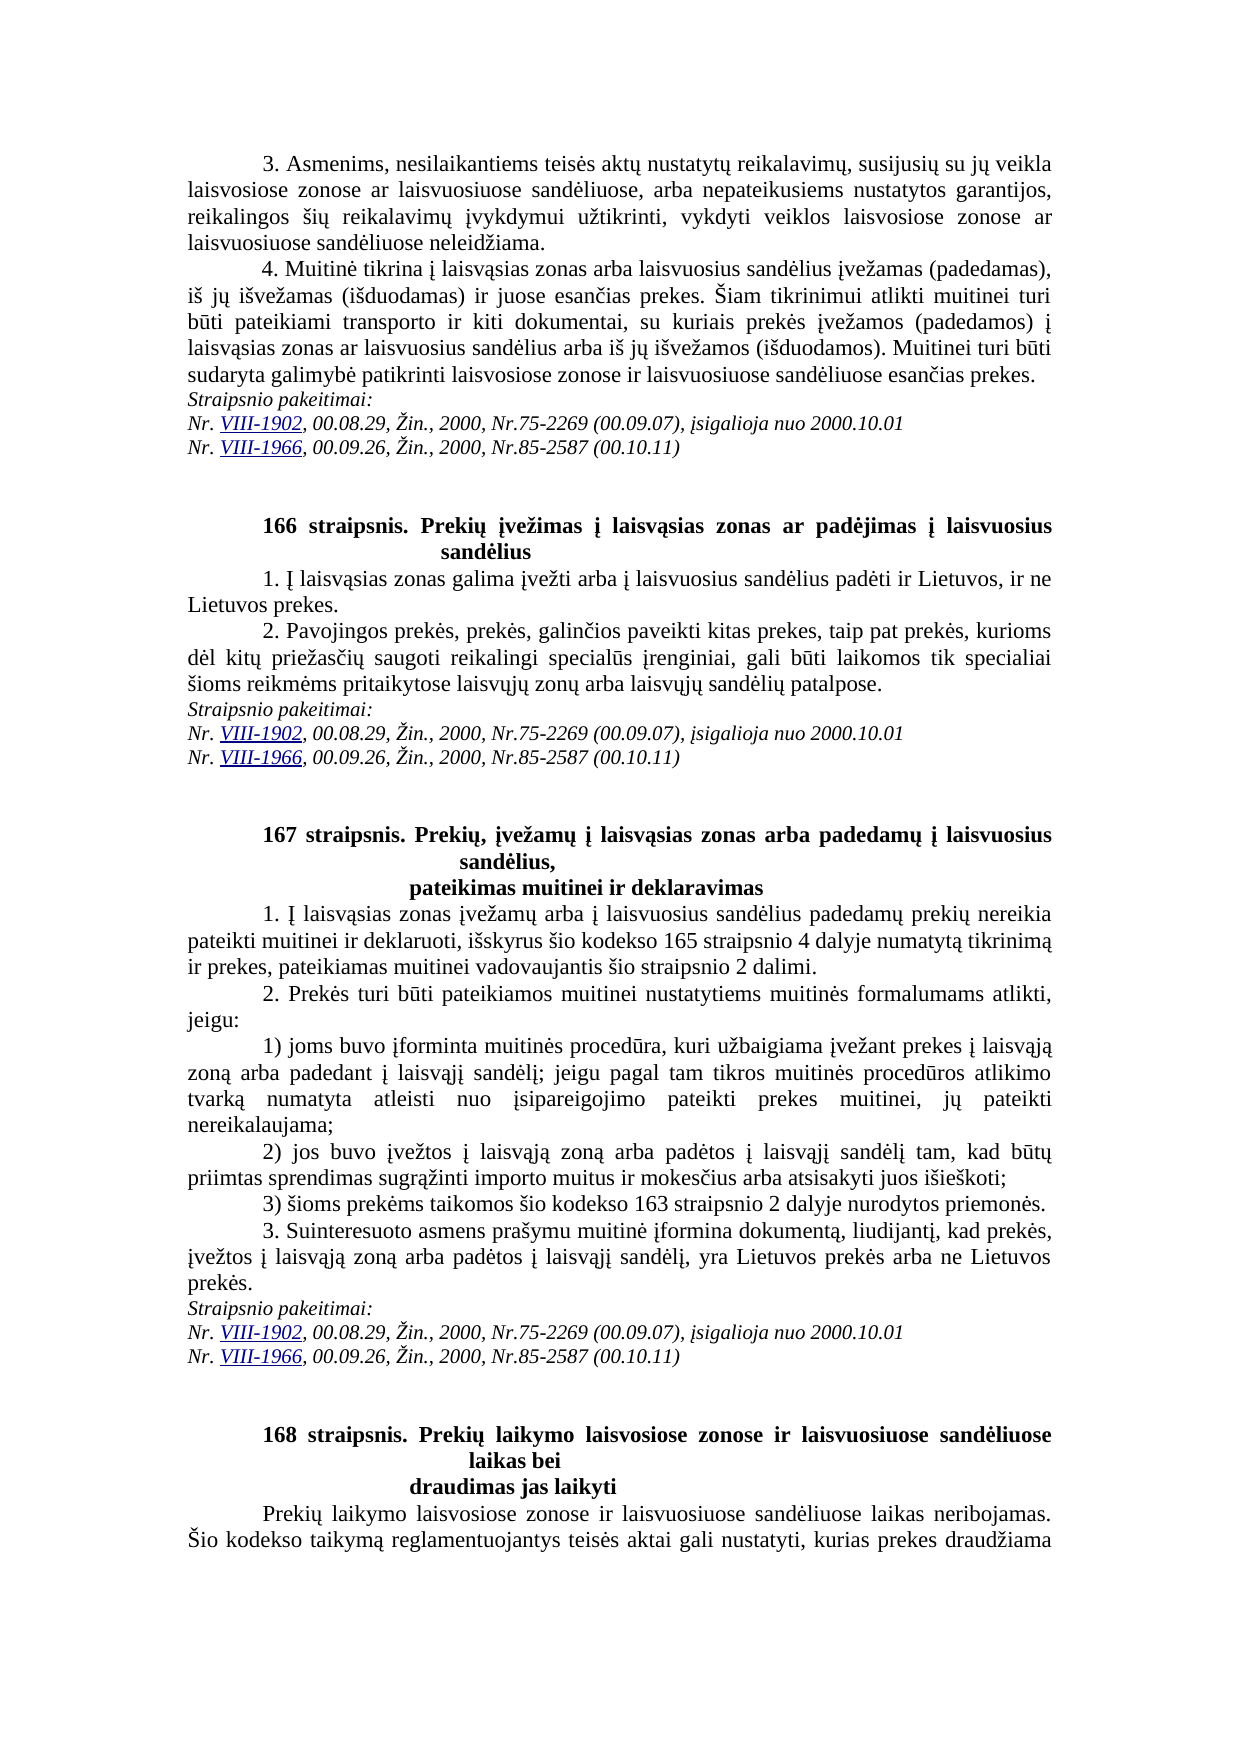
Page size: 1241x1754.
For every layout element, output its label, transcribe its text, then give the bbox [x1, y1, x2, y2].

text Nr. VIII-1966, 00.09.26, Žin., 2000, Nr.85-2587 (00.10.11) [187, 1344, 1053, 1368]
text Straipsnio pakeitimai: [187, 1296, 1053, 1320]
text 1) joms buvo įforminta muitinės procedūra, kuri užbaigiama įvežant prekes į laisvąją zoną arba padedant į laisvąjį sandėlį; jeigu pagal tam tikros muitinės procedūros atlikimo tvarką numatyta atleisti nuo įsipareigojimo pateikti prekes muitinei, jų pateikti nereikalaujama; [187, 1032, 1053, 1138]
text 2) jos buvo įvežtos į laisvąją zoną arba padėtos į laisvąjį sandėlį tam, kad būtų priimtas sprendimas sugrąžinti importo muitus ir mokesčius arba atsisakyti juos išieškoti; [187, 1138, 1053, 1190]
text Nr. VIII-1902, 00.08.29, Žin., 2000, Nr.75-2269 (00.09.07), įsigalioja nuo 2000.10.01 [187, 411, 1053, 435]
text Nr. VIII-1902, 00.08.29, Žin., 2000, Nr.75-2269 (00.09.07), įsigalioja nuo 2000.10.01 [187, 721, 1053, 745]
text 3) šioms prekėms taikomos šio kodekso 163 straipsnio 2 dalyje nurodytos priemonės. [187, 1190, 1053, 1217]
text Nr. VIII-1902, 00.08.29, Žin., 2000, Nr.75-2269 (00.09.07), įsigalioja nuo 2000.10.01 [187, 1320, 1053, 1344]
text 3. Suinteresuoto asmens prašymu muitinė įformina dokumentą, liudijantį, kad prekės, įvežtos į laisvąją zoną arba padėtos į laisvąjį sandėlį, yra Lietuvos prekės arba ne Lietuvos prekės. [187, 1217, 1053, 1296]
text 2. Prekės turi būti pateikiamos muitinei nustatytiems muitinės formalumams atlikti, jeigu: [187, 979, 1053, 1032]
text pateikimas muitinei ir deklaravimas [409, 874, 1053, 901]
text 166 straipsnis. Prekių įvežimas į laisvąsias zonas ar padėjimas į laisvuosius sandėlius [262, 512, 1053, 565]
text Straipsnio pakeitimai: [187, 387, 1053, 411]
text Nr. VIII-1966, 00.09.26, Žin., 2000, Nr.85-2587 (00.10.11) [187, 435, 1053, 459]
text Nr. VIII-1966, 00.09.26, Žin., 2000, Nr.85-2587 (00.10.11) [187, 745, 1053, 769]
text 168 straipsnis. Prekių laikymo laisvosiose zonose ir laisvuosiuose sandėliuose laikas bei [262, 1421, 1053, 1473]
text 3. Asmenims, nesilaikantiems teisės aktų nustatytų reikalavimų, susijusių su jų veikla laisvosiose zonose ar laisvuosiuose sandėliuose, arba nepateikusiems nustatytos garantijos, reikalingos šių reikalavimų įvykdymui užtikrinti, vykdyti veiklos laisvosiose zonose ar laisvuosiuose sandėliuose neleidžiama. [187, 150, 1053, 255]
text Prekių laikymo laisvosiose zonose ir laisvuosiuose sandėliuose laikas neribojamas. Šio kodekso taikymą reglamentuojantys teisės aktai gali nustatyti, kurias prekes draudžiama [187, 1500, 1053, 1552]
text 2. Pavojingos prekės, prekės, galinčios paveikti kitas prekes, taip pat prekės, kurioms dėl kitų priežasčių saugoti reikalingi specialūs įrenginiai, gali būti laikomos tik specialiai šioms reikmėms pritaikytose laisvųjų zonų arba laisvųjų sandėlių patalpose. [187, 617, 1053, 697]
text 4. Muitinė tikrina į laisvąsias zonas arba laisvuosius sandėlius įvežamas (padedamas), iš jų išvežamas (išduodamas) ir juose esančias prekes. Šiam tikrinimui atlikti muitinei turi būti pateikiami transporto ir kiti dokumentai, su kuriais prekės įvežamos (padedamos) į laisvąsias zonas ar laisvuosius sandėlius arba iš jų išvežamos (išduodamos). Muitinei turi būti sudaryta galimybė patikrinti laisvosiose zonose ir laisvuosiuose sandėliuose esančias prekes. [187, 255, 1053, 387]
text Straipsnio pakeitimai: [187, 697, 1053, 721]
text 1. Į laisvąsias zonas galima įvežti arba į laisvuosius sandėlius padėti ir Lietuvos, ir ne Lietuvos prekes. [187, 565, 1053, 617]
text 167 straipsnis. Prekių, įvežamų į laisvąsias zonas arba padedamų į laisvuosius sandėlius, [262, 821, 1053, 874]
text 1. Į laisvąsias zonas įvežamų arba į laisvuosius sandėlius padedamų prekių nereikia pateikti muitinei ir deklaruoti, išskyrus šio kodekso 165 straipsnio 4 dalyje numatytą tikrinimą ir prekes, pateikiamas muitinei vadovaujantis šio straipsnio 2 dalimi. [187, 901, 1053, 979]
text draudimas jas laikyti [409, 1473, 1053, 1500]
